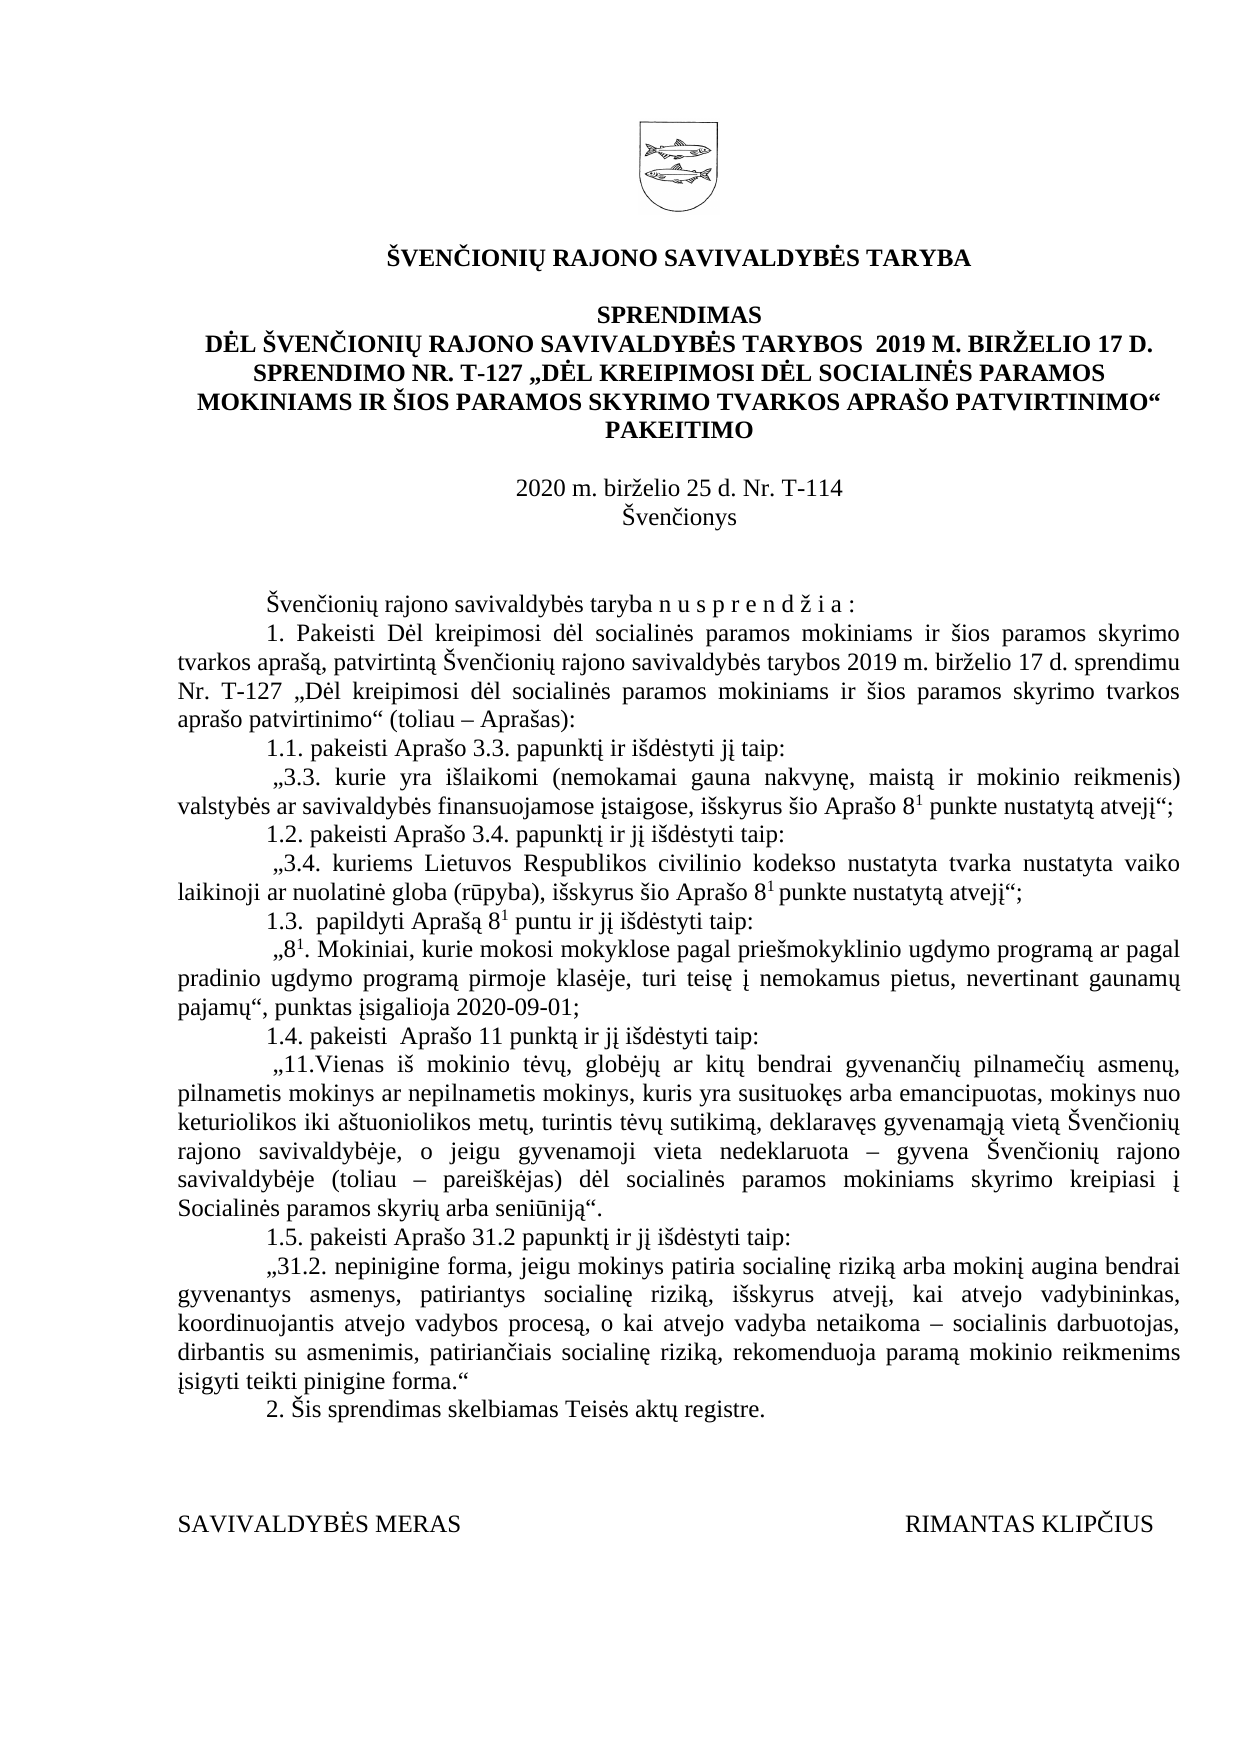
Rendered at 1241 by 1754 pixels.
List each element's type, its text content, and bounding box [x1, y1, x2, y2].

text 1.5. pakeisti Aprašo 31.2 papunktį ir jį išdėstyti taip: [177, 1222, 1181, 1251]
text „3.3. kurie yra išlaikomi (nemokamai gauna nakvynę, maistą ir mokinio reikmenis) valstybės ar savivaldybės finansuojamose įstaigose, išskyrus šio Aprašo 81 punkte nustatytą atvejį“; [177, 762, 1181, 819]
text 1.2. pakeisti Aprašo 3.4. papunktį ir jį išdėstyti taip: [177, 819, 1181, 848]
text 2020 m. birželio 25 d. Nr. T-114 [177, 473, 1181, 502]
text 1.3. papildyti Aprašą 81 puntu ir jį išdėstyti taip: [177, 906, 1181, 934]
text „11.Vienas iš mokinio tėvų, globėjų ar kitų bendrai gyvenančių pilnamečių asmenų, pilnametis mokinys ar nepilnametis mokinys, kuris yra susituokęs arba emancipuotas, mokinys nuo keturiolikos iki aštuoniolikos metų, turintis tėvų sutikimą, deklaravęs gyvenamąją vietą Švenčionių rajono savivaldybėje, o jeigu gyvenamoji vieta nedeklaruota – gyvena Švenčionių rajono savivaldybėje (toliau – pareiškėjas) dėl socialinės paramos mokiniams skyrimo kreipiasi į Socialinės paramos skyrių arba seniūniją“. [177, 1049, 1181, 1222]
text ŠVENČIONIŲ RAJONO SAVIVALDYBĖS TARYBA [177, 243, 1181, 272]
text 1. Pakeisti Dėl kreipimosi dėl socialinės paramos mokiniams ir šios paramos skyrimo tvarkos aprašą, patvirtintą Švenčionių rajono savivaldybės tarybos 2019 m. birželio 17 d. sprendimu Nr. T-127 „Dėl kreipimosi dėl socialinės paramos mokiniams ir šios paramos skyrimo tvarkos aprašo patvirtinimo“ (toliau – Aprašas): [177, 618, 1181, 733]
text „31.2. nepinigine forma, jeigu mokinys patiria socialinę riziką arba mokinį augina bendrai gyvenantys asmenys, patiriantys socialinę riziką, išskyrus atvejį, kai atvejo vadybininkas, koordinuojantis atvejo vadybos procesą, o kai atvejo vadyba netaikoma – socialinis darbuotojas, dirbantis su asmenimis, patiriančiais socialinę riziką, rekomenduoja paramą mokinio reikmenims įsigyti teikti pinigine forma.“ [177, 1251, 1181, 1394]
text Švenčionys [177, 502, 1181, 531]
text 2. Šis sprendimas skelbiamas Teisės aktų registre. [177, 1394, 1181, 1423]
text SPRENDIMAS [177, 301, 1181, 329]
text „81. Mokiniai, kurie mokosi mokyklose pagal priešmokyklinio ugdymo programą ar pagal pradinio ugdymo programą pirmoje klasėje, turi teisę į nemokamus pietus, nevertinant gaunamų pajamų“, punktas įsigalioja 2020-09-01; [177, 934, 1181, 1021]
text Švenčionių rajono savivaldybės taryba n u s p r e n d ž i a : [177, 589, 1181, 618]
text 1.4. pakeisti Aprašo 11 punktą ir jį išdėstyti taip: [177, 1021, 1181, 1049]
text 1.1. pakeisti Aprašo 3.3. papunktį ir išdėstyti jį taip: [177, 733, 1181, 762]
text „3.4. kuriems Lietuvos Respublikos civilinio kodekso nustatyta tvarka nustatyta vaiko laikinoji ar nuolatinė globa (rūpyba), išskyrus šio Aprašo 81 punkte nustatytą atvejį“; [177, 848, 1181, 906]
text DĖL ŠVENČIONIŲ RAJONO SAVIVALDYBĖS TARYBOS 2019 M. BIRŽELIO 17 D. SPRENDIMO NR. T-127 „DĖL KREIPIMOSI DĖL SOCIALINĖS PARAMOS MOKINIAMS IR ŠIOS PARAMOS SKYRIMO TVARKOS APRAŠO PATVIRTINIMO“ PAKEITIMO [177, 329, 1181, 444]
text SAVIVALDYBĖS MERAS RIMANTAS KLIPČIUS [177, 1509, 1181, 1538]
